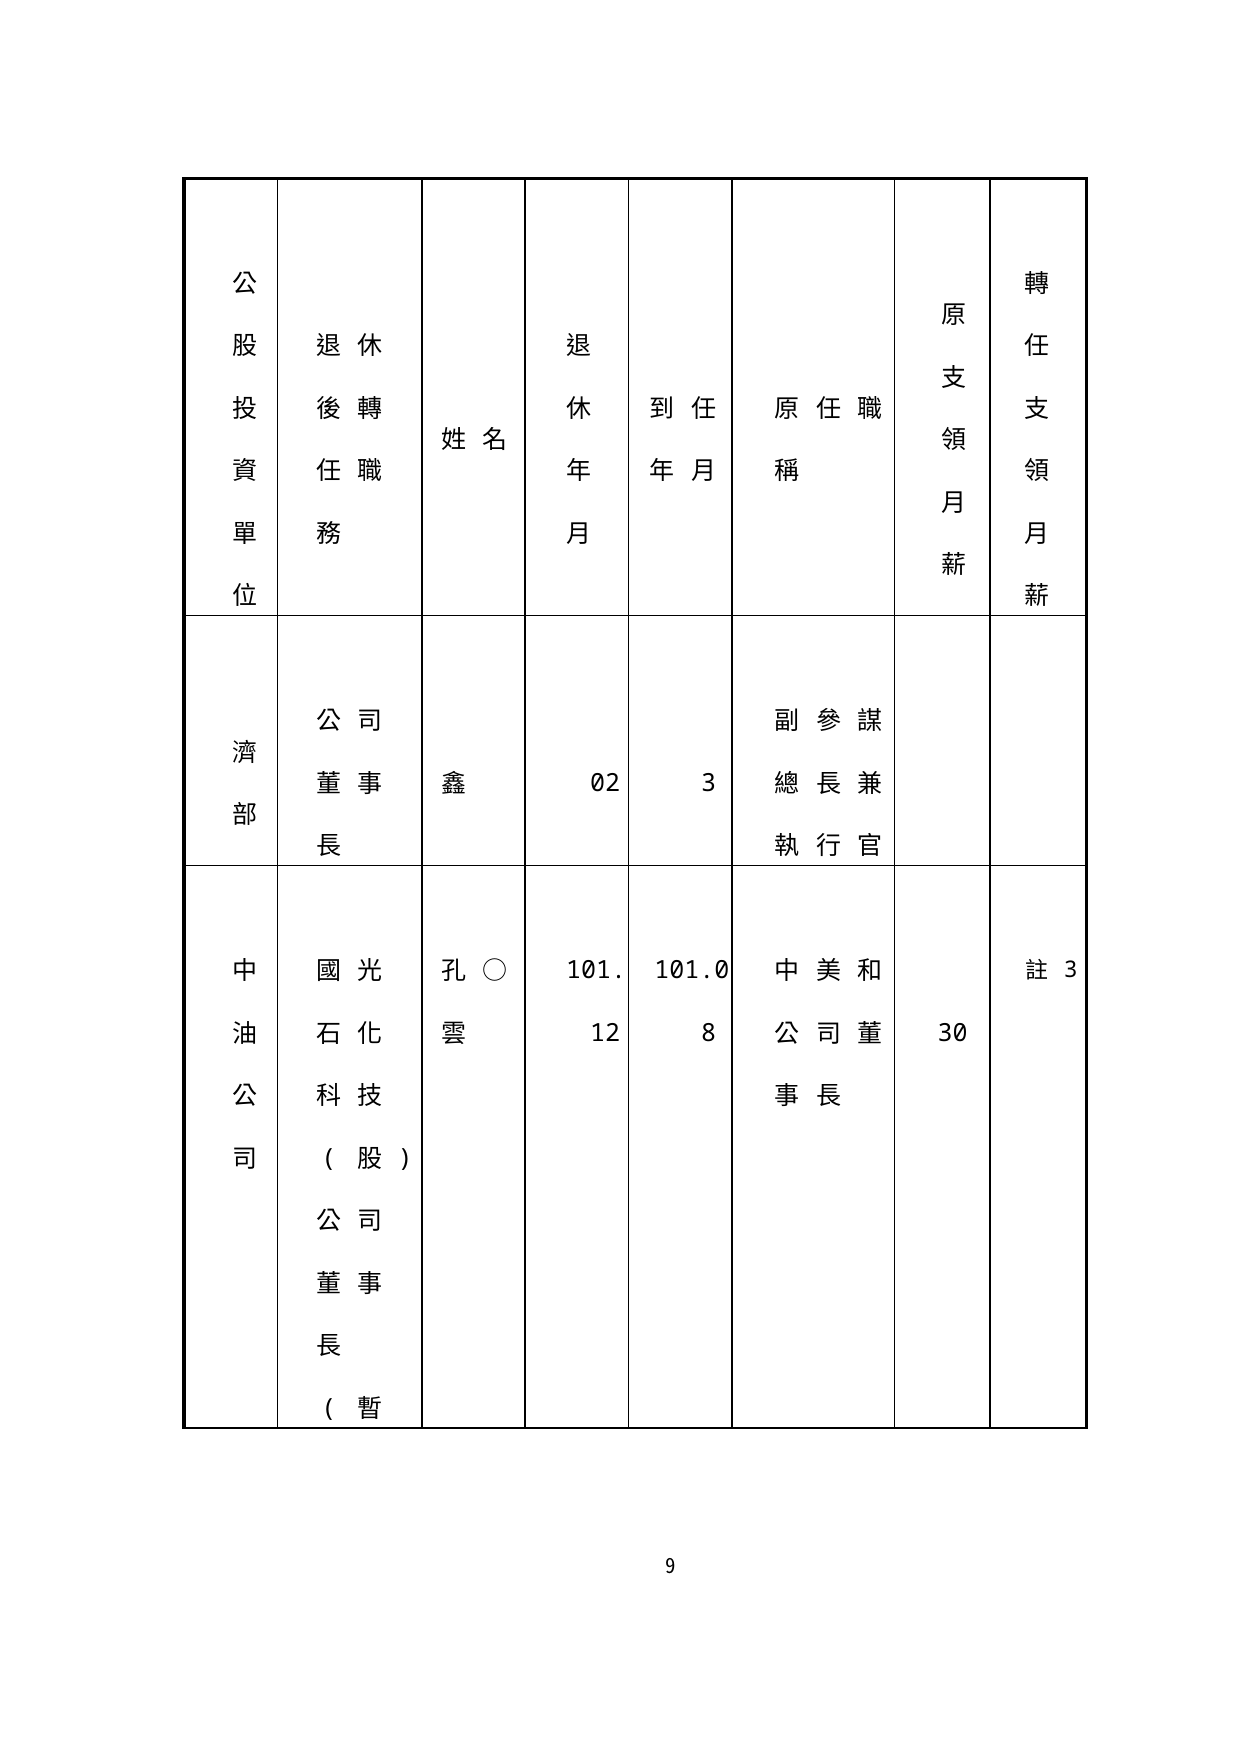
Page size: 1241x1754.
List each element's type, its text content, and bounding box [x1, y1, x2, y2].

table_cell 鑫 [423, 616, 524, 865]
table_cell 3 [629, 616, 731, 865]
table_header 原任職稱 [733, 180, 894, 615]
table_cell 101.12 [526, 866, 628, 1427]
table_cell [991, 616, 1085, 865]
table_cell 副參謀總長兼執行官 [733, 616, 894, 865]
table_cell [895, 616, 989, 865]
table_cell 註3 [991, 866, 1085, 1427]
table_header 退休後轉任職務 [278, 180, 421, 615]
table_cell 孔○雲 [423, 866, 524, 1427]
table_header 姓名 [423, 180, 524, 615]
table_header 原支領月薪 [895, 180, 989, 615]
table_header 公股投資單位 [186, 180, 277, 615]
table_cell 30 [895, 866, 989, 1427]
table_header 到任年月 [629, 180, 731, 615]
table_cell 濟部 [186, 616, 277, 865]
table_cell 101.08 [629, 866, 731, 1427]
table_cell 國光石化科技(股)公司董事長(暫 [278, 866, 421, 1427]
table_header 退休年月 [526, 180, 628, 615]
table_cell 02 [526, 616, 628, 865]
table_cell 公司董事長 [278, 616, 421, 865]
table_cell 中油公司 [186, 866, 277, 1427]
table_cell 中美和公司董事長 [733, 866, 894, 1427]
table_header 轉任支領月薪 [991, 180, 1085, 615]
